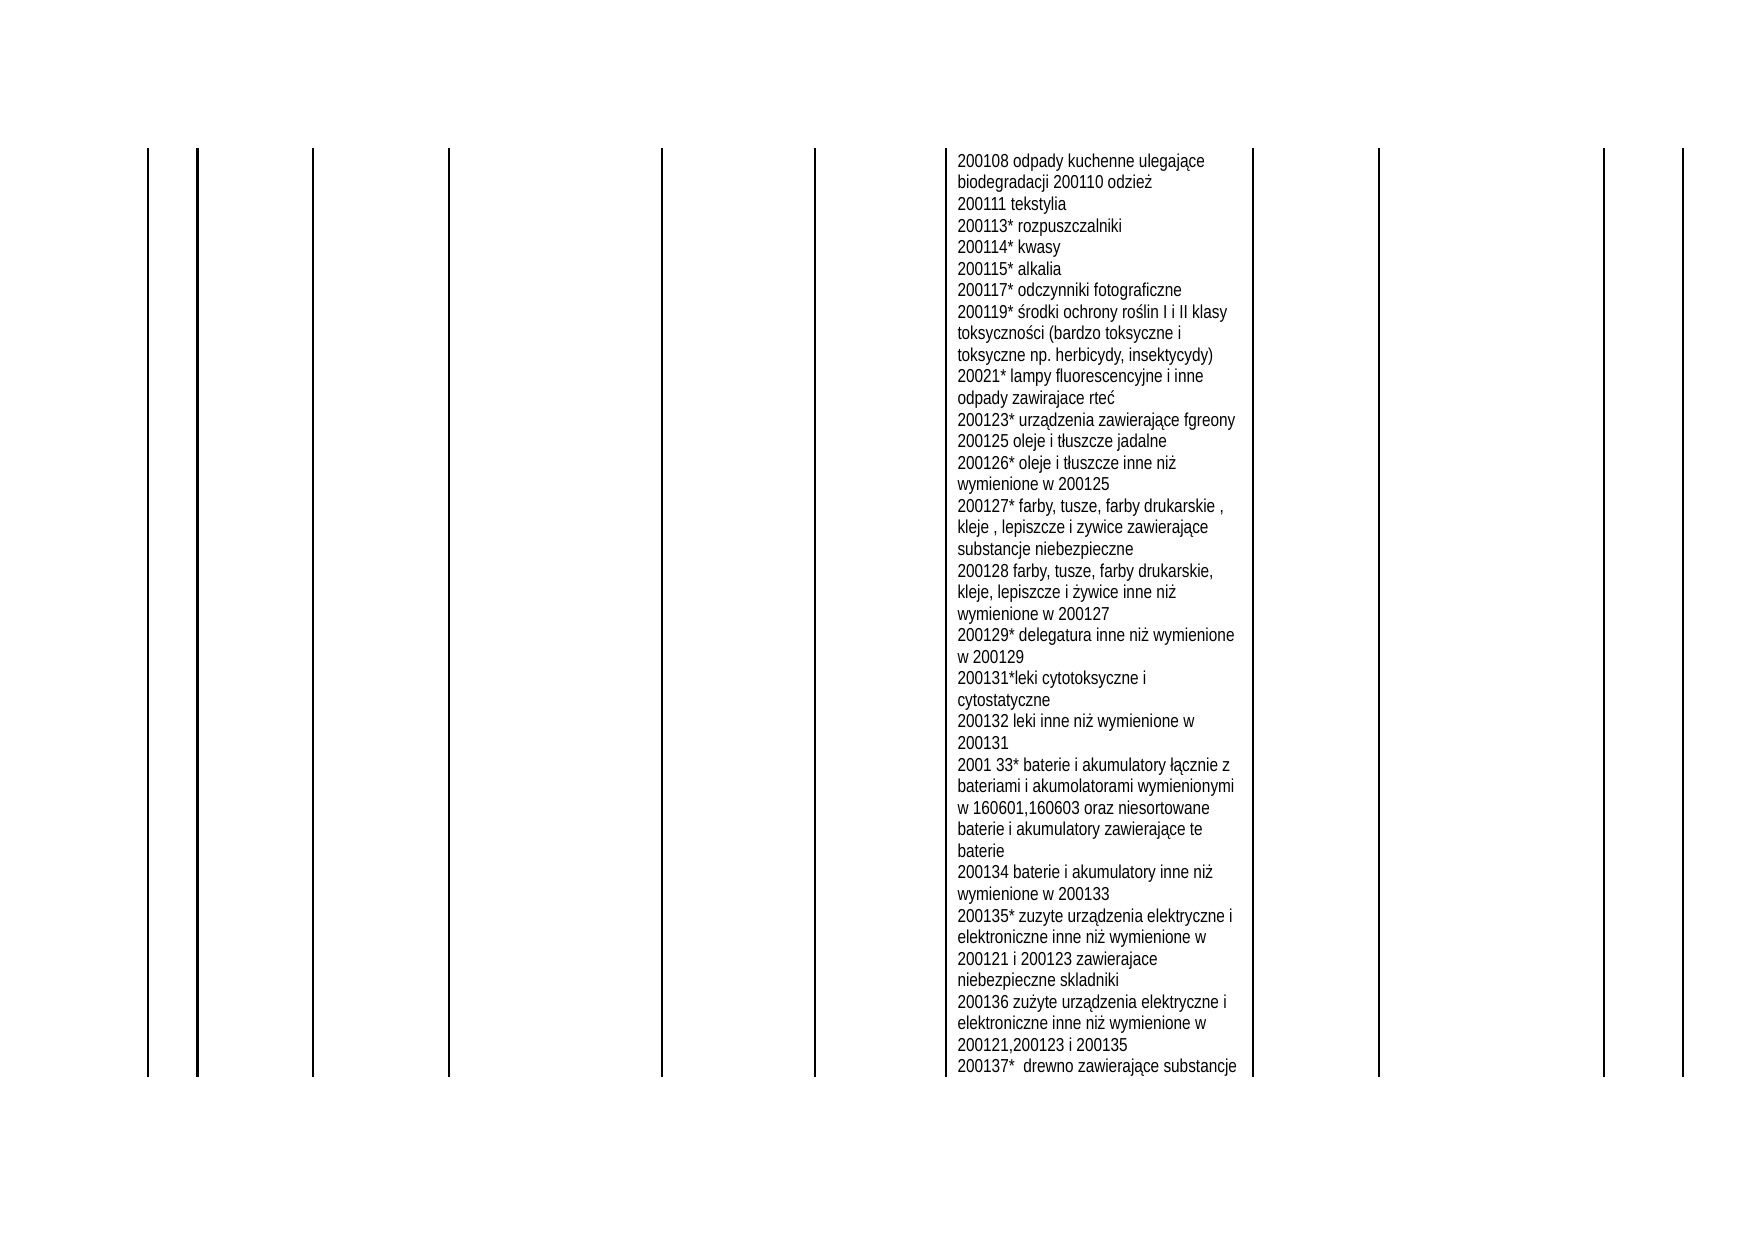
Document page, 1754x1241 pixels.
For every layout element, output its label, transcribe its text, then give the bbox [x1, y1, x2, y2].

table_cell [314, 148, 448, 1077]
table_cell [450, 148, 661, 1077]
table_cell [149, 148, 196, 1077]
table_cell [663, 148, 814, 1077]
table_cell [1254, 148, 1378, 1077]
table_cell [816, 148, 945, 1077]
table_cell [1380, 148, 1603, 1077]
table_cell 200108 odpady kuchenne ulegające biodegradacji 200110 odzież 200111 tekstylia 200113* rozpuszczalniki 200114* kwasy 200115* alkalia 200117* odczynniki fotograficzne 200119* środki ochrony roślin I i II klasy toksyczności (bardzo toksyczne i toksyczne np. herbicydy, insektycydy) 20021* lampy fluorescencyjne i inne odpady zawirajace rteć 200123* urządzenia zawierające fgreony 200125 oleje i tłuszcze jadalne 200126* oleje i tłuszcze inne niż wymienione w 200125 200127* farby, tusze, farby drukarskie , kleje , lepiszcze i zywice zawierające substancje niebezpieczne 200128 farby, tusze, farby drukarskie, kleje, lepiszcze i żywice inne niż wymienione w 200127 200129* delegatura inne niż wymienione w 200129 200131*leki cytotoksyczne i cytostatyczne 200132 leki inne niż wymienione w 200131 2001 33* baterie i akumulatory łącznie z bateriami i akumolatorami wymienionymi w 160601,160603 oraz niesortowane baterie i akumulatory zawierające te baterie 200134 baterie i akumulatory inne niż wymienione w 200133 200135* zuzyte urządzenia elektryczne i elektroniczne inne niż wymienione w 200121 i 200123 zawierajace niebezpieczne skladniki 200136 zużyte urządzenia elektryczne i elektroniczne inne niż wymienione w 200121,200123 i 200135 200137* drewno zawierające substancje [947, 148, 1252, 1077]
table_cell [199, 148, 312, 1077]
table_cell [1605, 148, 1682, 1077]
